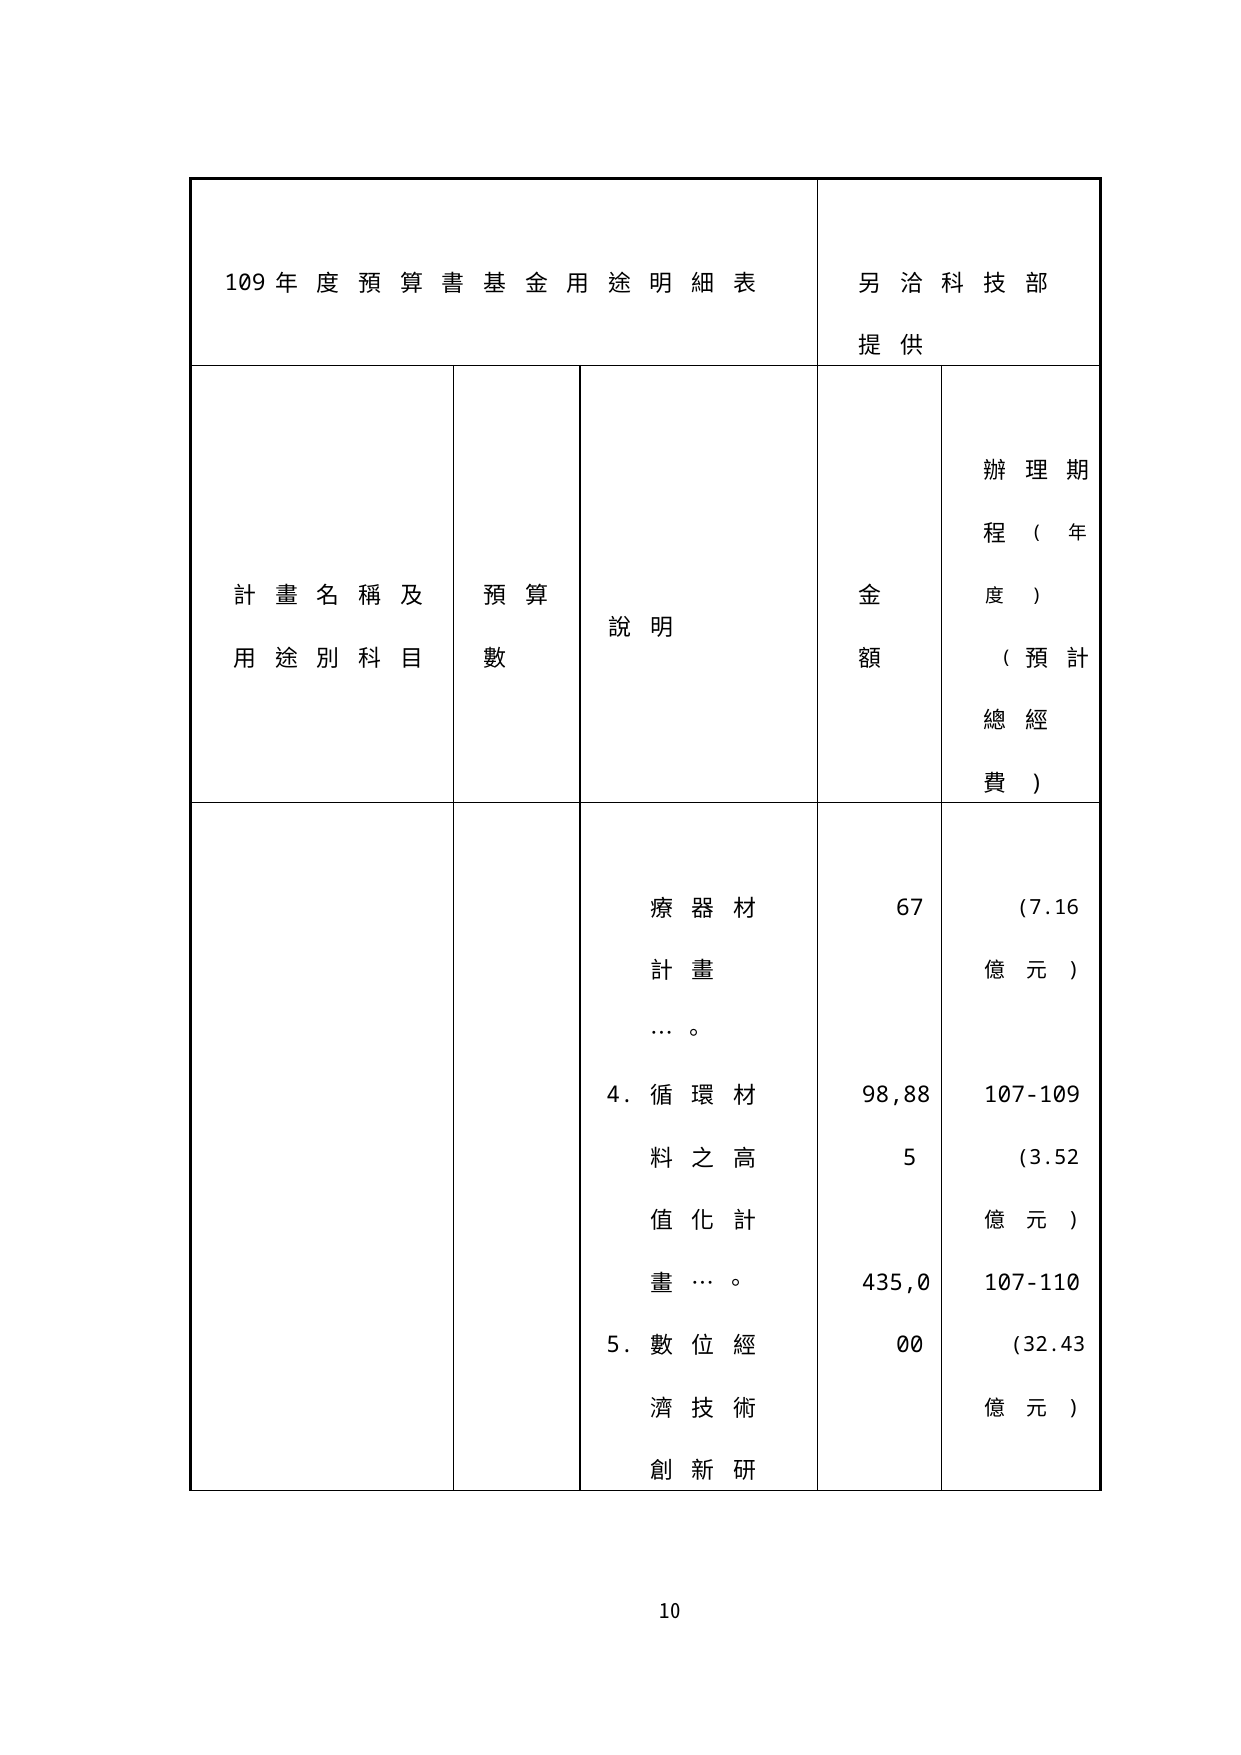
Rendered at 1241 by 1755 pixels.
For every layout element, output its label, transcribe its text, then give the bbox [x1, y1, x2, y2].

table_cell 計畫名稱及用途別科目 [192, 366, 453, 802]
table_header 另洽科技部提供 [818, 180, 1099, 365]
table_cell [192, 803, 453, 1490]
table_cell 預算數 [454, 366, 579, 802]
table_cell 辦理期程(年度) (預計總經費) [942, 366, 1099, 802]
table_header 109年度預算書基金用途明細表 [192, 180, 817, 365]
table_cell 金額 [818, 366, 941, 802]
table_cell 說明 [581, 366, 817, 802]
table_cell [454, 803, 579, 1490]
table_cell 67 98,885 435,000 [818, 803, 941, 1490]
table_cell 療器材計畫…。 4.循環材料之高值化計畫…。 5.數位經濟技術創新研 [581, 803, 817, 1490]
table_cell (7.16億元) 107-109 (3.52億元) 107-110 (32.43億元) [942, 803, 1099, 1490]
